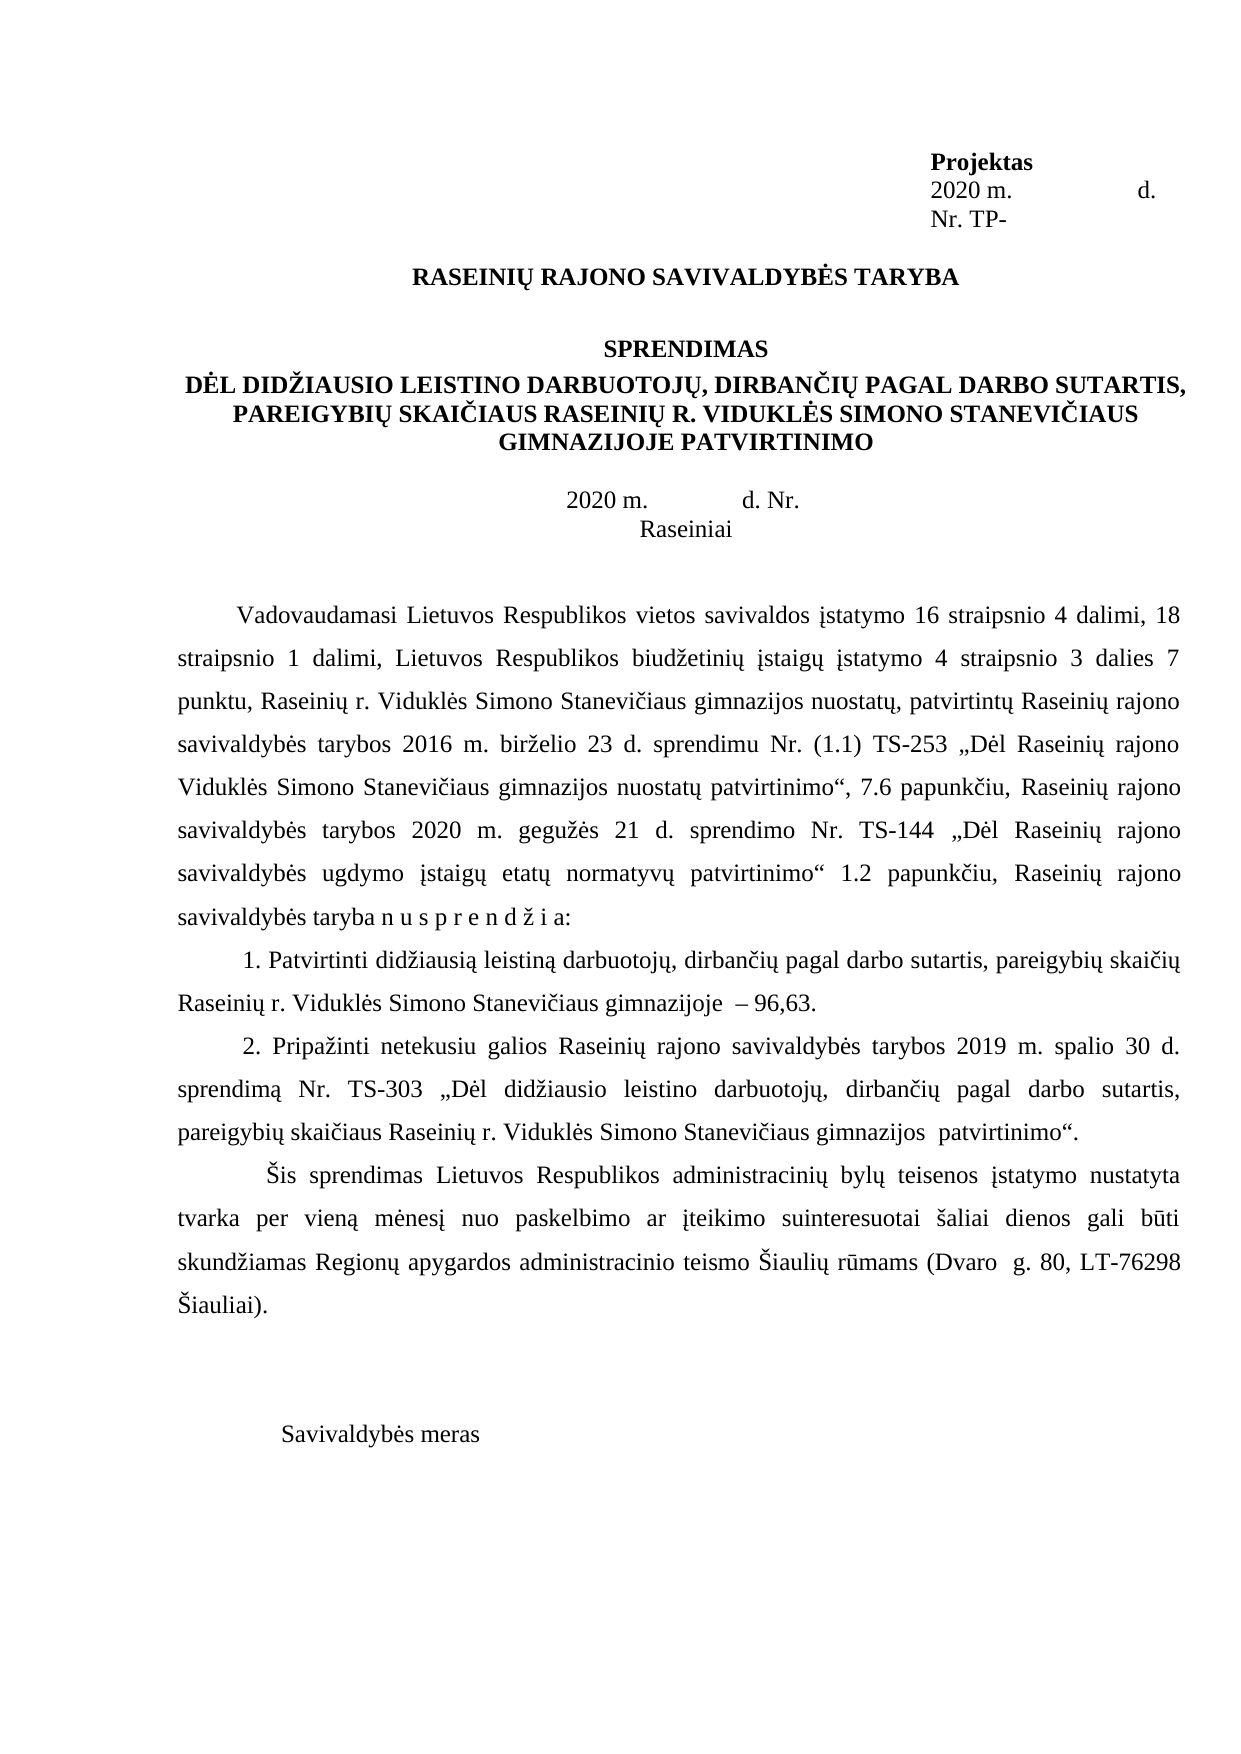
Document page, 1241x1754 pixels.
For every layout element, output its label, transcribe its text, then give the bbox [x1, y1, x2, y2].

text Šis sprendimas Lietuvos Respublikos administracinių bylų teisenos įstatymo nustatyta tvarka per vieną mėnesį nuo paskelbimo ar įteikimo suinteresuotai šaliai dienos gali būti skundžiamas Regionų apygardos administracinio teismo Šiaulių rūmams (Dvaro g. 80, LT-76298 Šiauliai). [177, 1160, 1181, 1318]
table_cell dėl DIDŽIAUSIO LEISTINO DARBUOTOJŲ, DIRBANČIŲ PAGAL DARBO SUTARTIS, PAREIGYBIŲ SKAIČIAUS RASEINIŲ R. Viduklės SIMONO STANEVIČIAUS GIMNAZIJOJE PATVIRTINIMO [177, 370, 1194, 456]
table_header [573, 1419, 1074, 1462]
text 2. Pripažinti netekusiu galios Raseinių rajono savivaldybės tarybos 2019 m. spalio 30 d. sprendimą Nr. TS-303 „Dėl didžiausio leistino darbuotojų, dirbančių pagal darbo sutartis, pareigybių skaičiaus Raseinių r. Viduklės Simono Stanevičiaus gimnazijos patvirtinimo“. [177, 1031, 1181, 1146]
table_cell 2020 m. d. Nr. Raseiniai [177, 456, 1194, 557]
text Vadovaudamasi Lietuvos Respublikos vietos savivaldos įstatymo 16 straipsnio 4 dalimi, 18 straipsnio 1 dalimi, Lietuvos Respublikos biudžetinių įstaigų įstatymo 4 straipsnio 3 dalies 7 punktu, Raseinių r. Viduklės Simono Stanevičiaus gimnazijos nuostatų, patvirtintų Raseinių rajono savivaldybės tarybos 2016 m. birželio 23 d. sprendimu Nr. (1.1) TS-253 „Dėl Raseinių rajono Viduklės Simono Stanevičiaus gimnazijos nuostatų patvirtinimo“, 7.6 papunkčiu, Raseinių rajono savivaldybės tarybos 2020 m. gegužės 21 d. sprendimo Nr. TS-144 „Dėl Raseinių rajono savivaldybės ugdymo įstaigų etatų normatyvų patvirtinimo“ 1.2 papunkčiu, Raseinių rajono savivaldybės taryba n u s p r e n d ž i a: [177, 600, 1181, 930]
table_header Savivaldybės meras [189, 1419, 572, 1462]
text Projektas [177, 147, 1181, 176]
text 1. Patvirtinti didžiausią leistiną darbuotojų, dirbančių pagal darbo sutartis, pareigybių skaičių Raseinių r. Viduklės Simono Stanevičiaus gimnazijoje – 96,63. [177, 945, 1181, 1017]
text 2020 m. d. [177, 176, 1181, 204]
table_header RASEINIŲ RAJONO SAVIVALDYBĖS TARYBA [177, 262, 1194, 334]
table_cell SPRENDIMAS [177, 335, 1194, 370]
table_header [1074, 1419, 1240, 1462]
text Nr. TP- [177, 204, 1181, 233]
